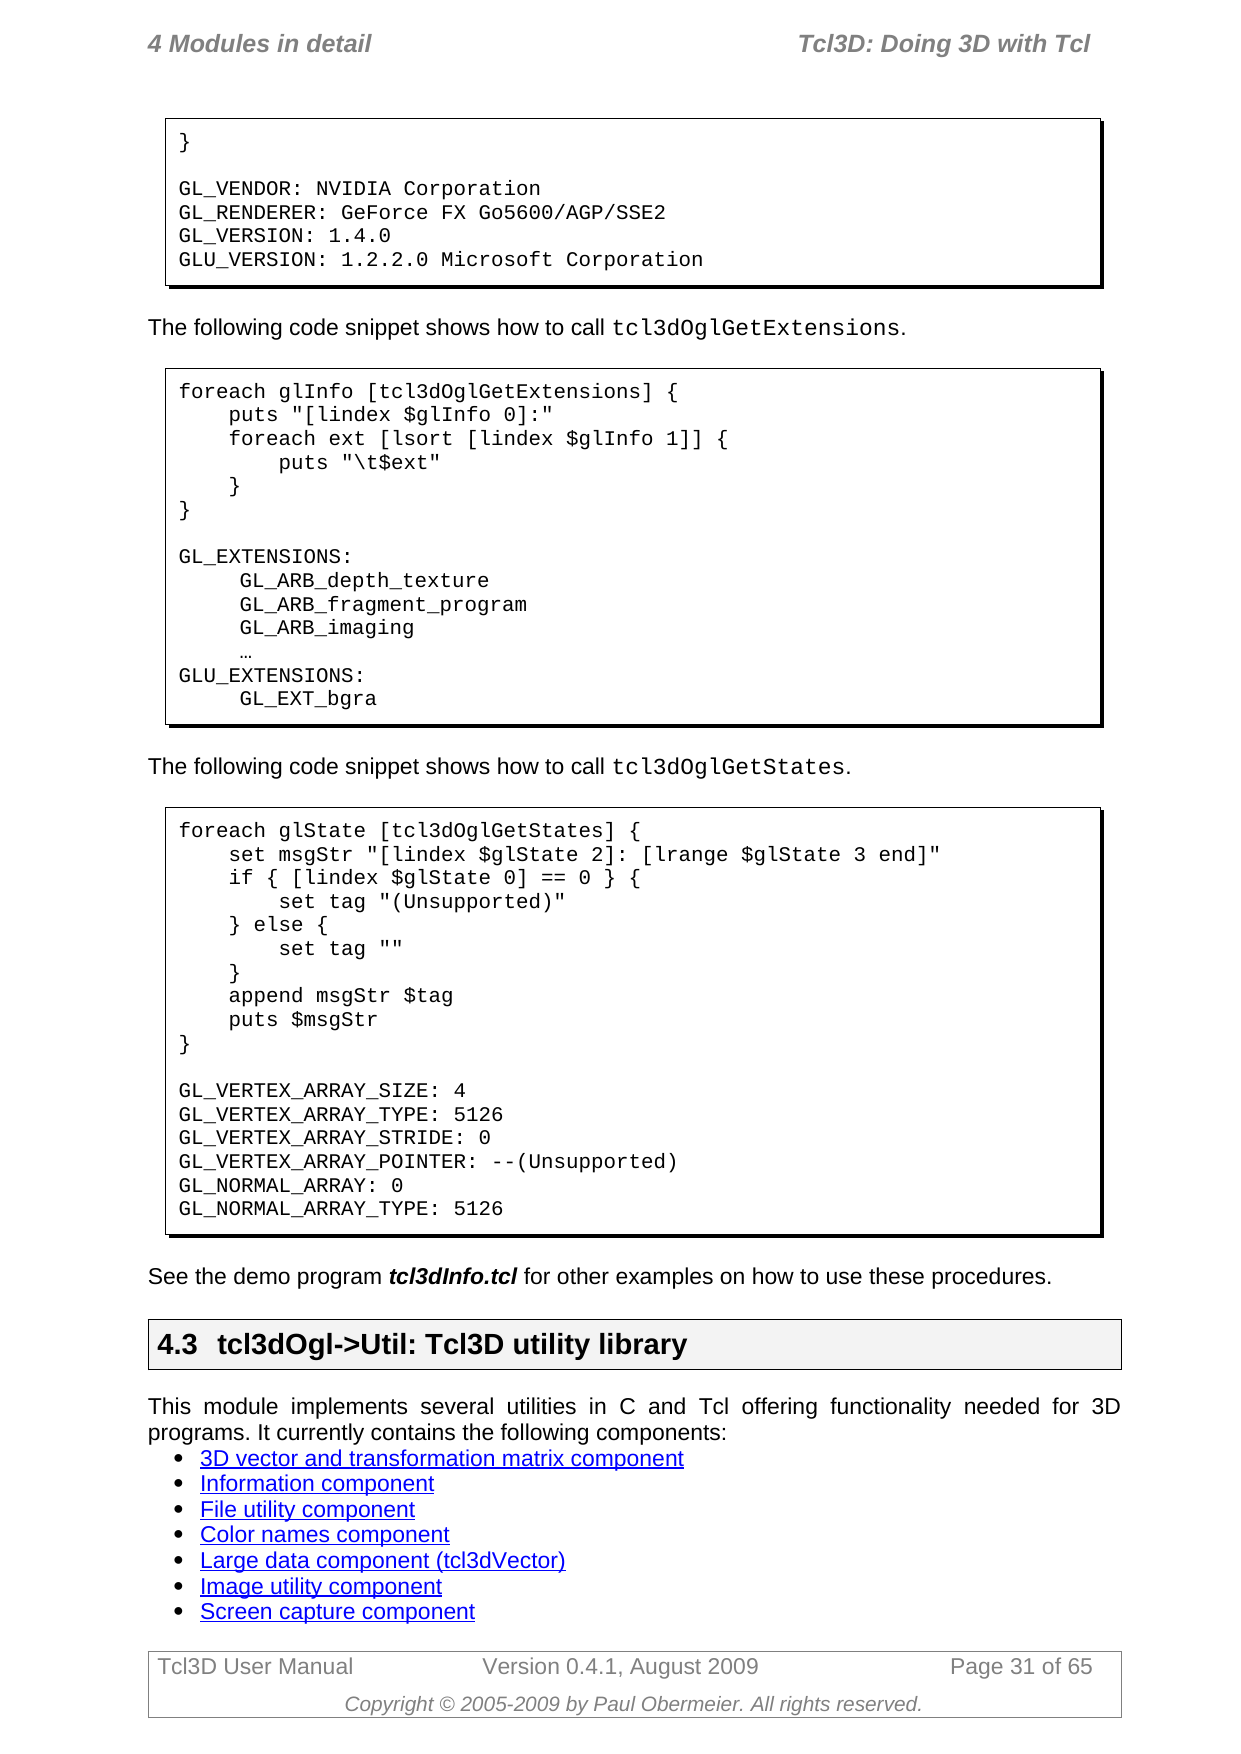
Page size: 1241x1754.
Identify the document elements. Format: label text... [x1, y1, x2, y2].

list 3D vector and transformation matrix component [174, 1445, 1122, 1471]
list Screen capture component [174, 1599, 1122, 1624]
text GL_EXTENSIONS: [166, 533, 1100, 557]
text } [166, 463, 1100, 486]
text foreach glState [tcl3dOglGetStates] { [166, 808, 1100, 831]
text set msgStr "[lindex $glState 2]: [lrange $glState 3 end]" [166, 831, 1100, 854]
text foreach glInfo [tcl3dOglGetExtensions] { [166, 369, 1100, 392]
list Information component [174, 1471, 1122, 1496]
text GL_ARB_depth_texture [166, 557, 1100, 581]
text GL_ARB_imaging [166, 604, 1100, 628]
subtitle tcl3dOgl->Util: Tcl3D utility library [149, 1320, 1121, 1369]
text The following code snippet shows how to call tcl3dOglGetStates. [148, 754, 1122, 781]
text GL_NORMAL_ARRAY_TYPE: 5126 [166, 1185, 1100, 1234]
text if { [lindex $glState 0] == 0 } { [166, 854, 1100, 878]
text puts "\t$ext" [166, 439, 1100, 463]
text GL_VERTEX_ARRAY_POINTER: --(Unsupported) [166, 1138, 1100, 1162]
text set tag "(Unsupported)" [166, 878, 1100, 902]
text GL_VERTEX_ARRAY_STRIDE: 0 [166, 1114, 1100, 1138]
text puts "[lindex $glInfo 0]:" [166, 392, 1100, 415]
text } [166, 119, 1100, 154]
list Color names component [174, 1522, 1122, 1548]
text append msgStr $tag [166, 973, 1100, 996]
text GL_EXT_bgra [166, 675, 1100, 724]
text See the demo program tcl3dInfo.tcl for other examples on how to use these procedures. [148, 1264, 1122, 1289]
text GL_VERTEX_ARRAY_TYPE: 5126 [166, 1091, 1100, 1114]
text GLU_EXTENSIONS: [166, 652, 1100, 675]
text foreach ext [lsort [lindex $glInfo 1]] { [166, 415, 1100, 439]
list File utility component [174, 1496, 1122, 1522]
text GL_VERSION: 1.4.0 [166, 213, 1100, 236]
text GL_RENDERER: GeForce FX Go5600/AGP/SSE2 [166, 189, 1100, 213]
text GL_VENDOR: NVIDIA Corporation [166, 165, 1100, 189]
list Image utility component [174, 1573, 1122, 1599]
text … [166, 628, 1100, 652]
text GL_ARB_fragment_program [166, 581, 1100, 604]
text The following code snippet shows how to call tcl3dOglGetExtensions. [148, 315, 1122, 342]
list Large data component (tcl3dVector) [174, 1548, 1122, 1573]
text GL_NORMAL_ARRAY: 0 [166, 1162, 1100, 1185]
text } [166, 486, 1100, 523]
text } [166, 1020, 1100, 1056]
text set tag "" [166, 925, 1100, 949]
text } else { [166, 902, 1100, 925]
text This module implements several utilities in C and Tcl offering functionality needed for 3D programs. It currently contains the following components: [148, 1394, 1122, 1445]
text GLU_VERSION: 1.2.2.0 Microsoft Corporation [166, 236, 1100, 285]
text GL_VERTEX_ARRAY_SIZE: 4 [166, 1067, 1100, 1091]
text puts $msgStr [166, 996, 1100, 1020]
text } [166, 949, 1100, 973]
